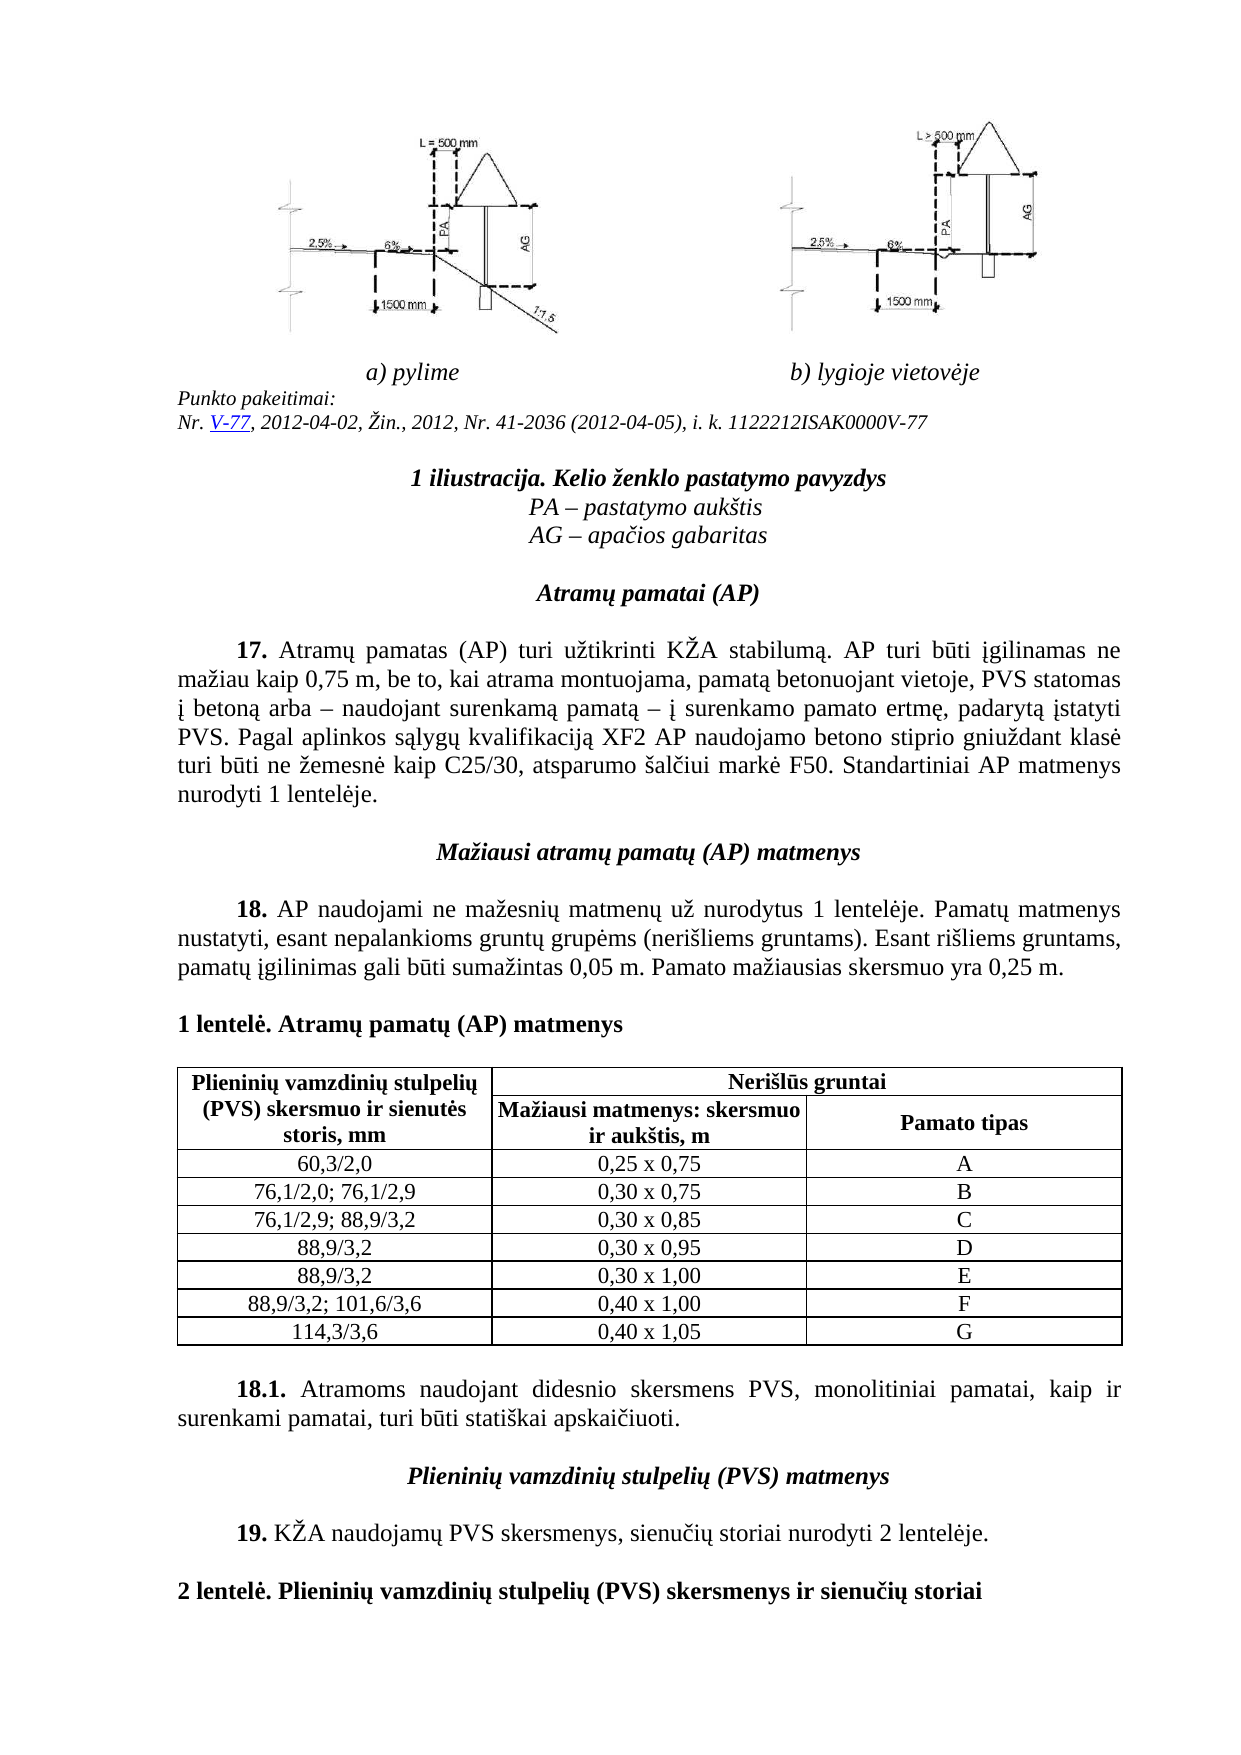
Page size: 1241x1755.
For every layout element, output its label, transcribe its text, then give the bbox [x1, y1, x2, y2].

table_cell 0,30 x 0,85 [493, 1206, 806, 1232]
text Punkto pakeitimai: [177, 386, 1122, 410]
table_cell 0,25 x 0,75 [493, 1150, 806, 1177]
text PA – pastatymo aukštis [177, 492, 1122, 520]
table_cell 88,9/3,2 [178, 1262, 491, 1288]
text 18.1. Atramoms naudojant didesnio skersmens PVS, monolitiniai pamatai, kaip ir surenkami pamatai, turi būti statiškai apskaičiuoti. [177, 1374, 1122, 1432]
text 19. KŽA naudojamų PVS skersmenys, sienučių storiai nurodyti 2 lentelėje. [177, 1518, 1122, 1547]
table_header (pav.) [177, 118, 245, 357]
text Atramų pamatai (AP) [177, 578, 1122, 607]
table_cell 60,3/2,0 [178, 1150, 491, 1177]
table_cell E [807, 1262, 1121, 1288]
text Plieninių vamzdinių stulpelių (PVS) matmenys [177, 1461, 1122, 1489]
table_header (pav.) [582, 118, 650, 357]
table_cell b) lygioje vietovėje [650, 357, 1122, 386]
table_cell 0,30 x 0,75 [493, 1178, 806, 1204]
table_cell B [807, 1178, 1121, 1204]
text 1 lentelė. Atramų pamatų (AP) matmenys [177, 1009, 1122, 1038]
table_cell D [807, 1234, 1121, 1260]
table_cell Mažiausi matmenys: skersmuo ir aukštis, m [493, 1096, 806, 1149]
text Mažiausi atramų pamatų (AP) matmenys [177, 837, 1122, 865]
table_cell 114,3/3,6 [178, 1318, 491, 1344]
text 17. Atramų pamatas (AP) turi užtikrinti KŽA stabilumą. AP turi būti įgilinamas ne mažiau kaip 0,75 m, be to, kai atrama montuojama, pamatą betonuojant vietoje, PVS statomas į betoną arba – naudojant surenkamą pamatą – į surenkamo pamato ertmę, padarytą įstatyti PVS. Pagal aplinkos sąlygų kvalifikaciją XF2 AP naudojamo betono stiprio gniuždant klasė turi būti ne žemesnė kaip C25/30, atsparumo šalčiui markė F50. Standartiniai AP matmenys nurodyti 1 lentelėje. [177, 635, 1122, 808]
table_cell 0,30 x 0,95 [493, 1234, 806, 1260]
table_cell G [807, 1318, 1121, 1344]
table_cell 0,30 x 1,00 [493, 1262, 806, 1288]
table_cell 88,9/3,2; 101,6/3,6 [178, 1290, 491, 1316]
table_cell 88,9/3,2 [178, 1234, 491, 1260]
table_cell a) pylime [177, 357, 650, 386]
table_cell Pamato tipas [807, 1096, 1121, 1149]
table_header (pav.) [650, 118, 1122, 357]
text AG – apačios gabaritas [177, 520, 1122, 549]
table_cell 76,1/2,9; 88,9/3,2 [178, 1206, 491, 1232]
table_cell 76,1/2,0; 76,1/2,9 [178, 1178, 491, 1204]
table_cell F [807, 1290, 1121, 1316]
table_header Plieninių vamzdinių stulpelių (PVS) skersmuo ir sienutės storis, mm [178, 1068, 491, 1149]
table_header Nerišlūs gruntai [493, 1068, 1121, 1094]
table_cell 0,40 x 1,05 [493, 1318, 806, 1344]
text 1 iliustracija. Kelio ženklo pastatymo pavyzdys [177, 463, 1122, 492]
table_cell 0,40 x 1,00 [493, 1290, 806, 1316]
text Nr. V-77, 2012-04-02, Žin., 2012, Nr. 41-2036 (2012-04-05), i. k. 1122212ISAK0000V-77 [177, 410, 1122, 434]
text 18. AP naudojami ne mažesnių matmenų už nurodytus 1 lentelėje. Pamatų matmenys nustatyti, esant nepalankioms gruntų grupėms (nerišliems gruntams). Esant rišliems gruntams, pamatų įgilinimas gali būti sumažintas 0,05 m. Pamato mažiausias skersmuo yra 0,25 m. [177, 894, 1122, 980]
table_cell A [807, 1150, 1121, 1177]
table_cell C [807, 1206, 1121, 1232]
text 2 lentelė. Plieninių vamzdinių stulpelių (PVS) skersmenys ir sienučių storiai [177, 1576, 1122, 1604]
